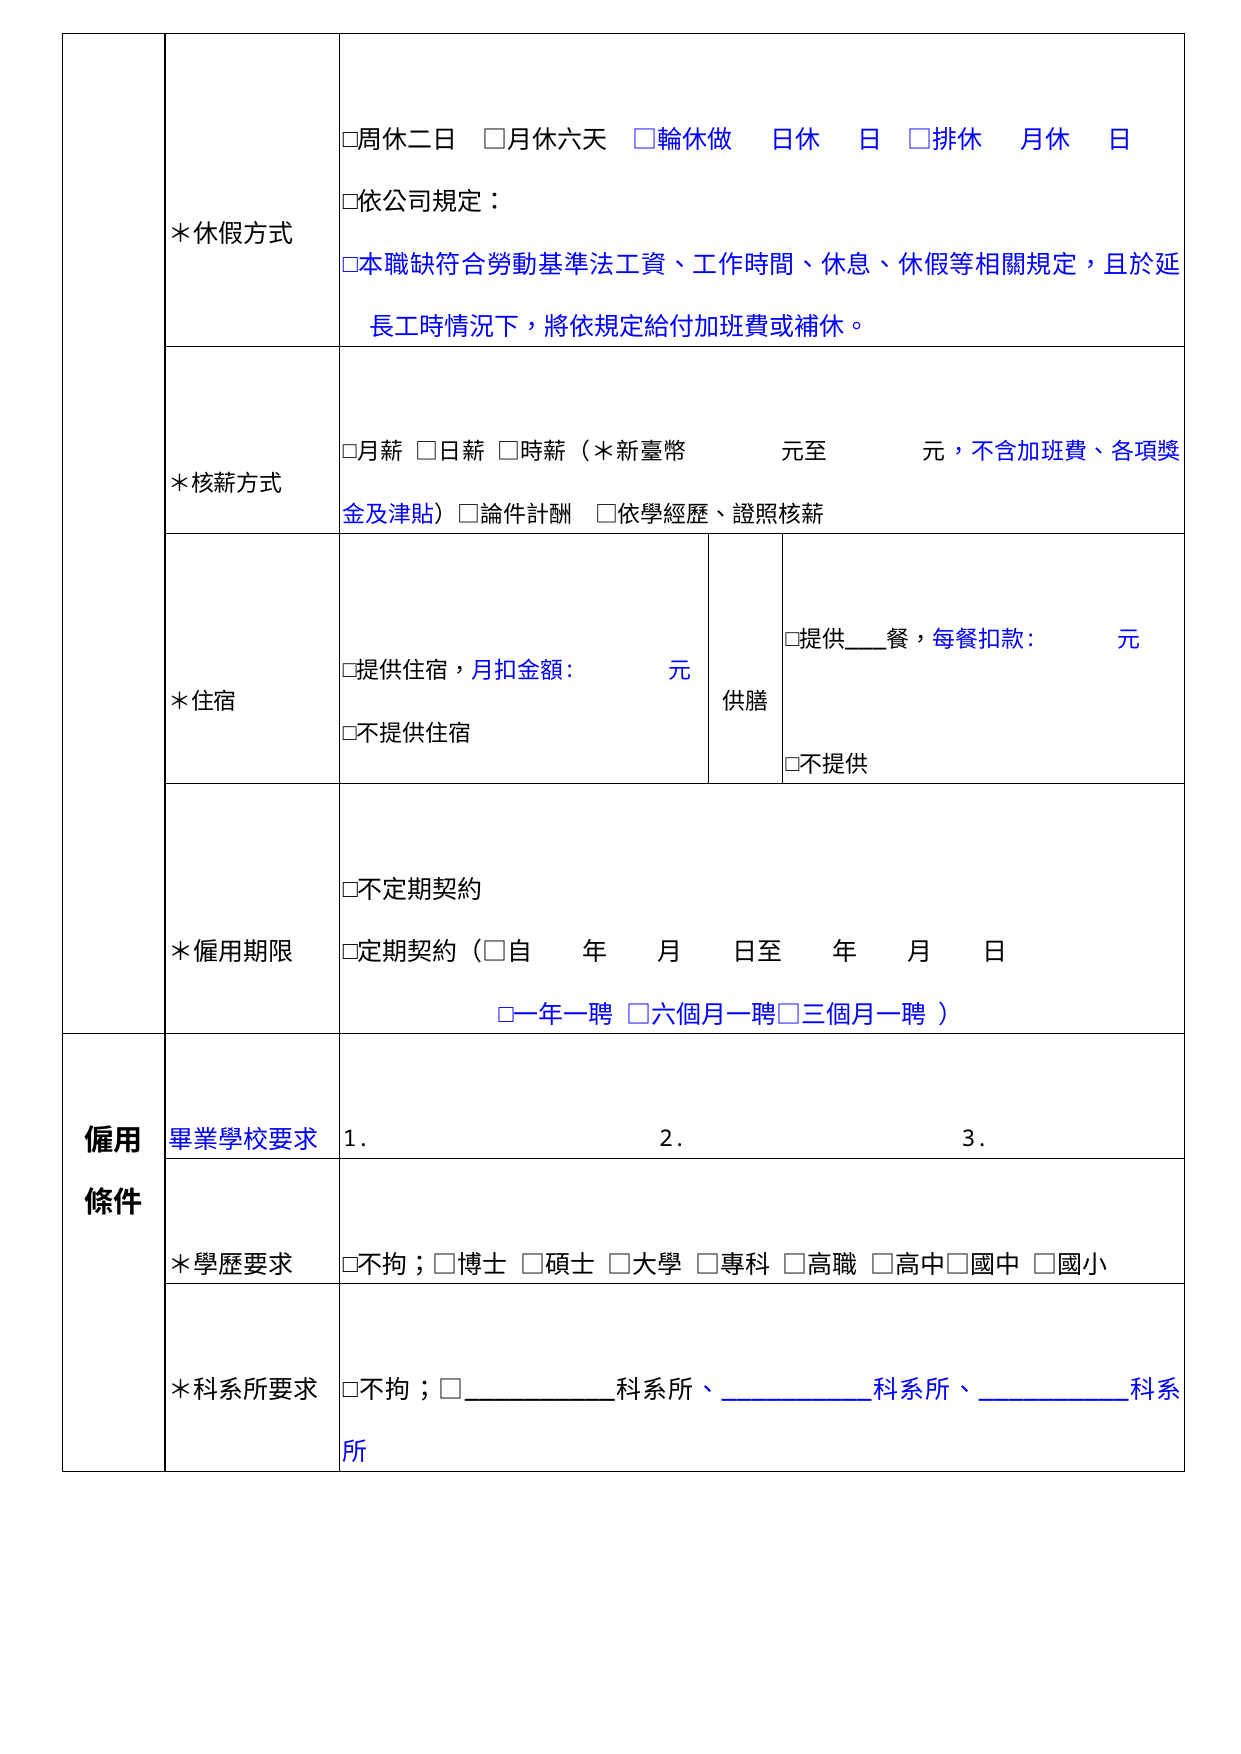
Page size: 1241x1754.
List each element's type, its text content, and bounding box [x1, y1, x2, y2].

table_cell ＊僱用期限 [166, 784, 339, 1033]
table_cell ＊科系所要求 [166, 1284, 339, 1471]
table_cell [63, 34, 164, 1033]
table_cell □不定期契約 □定期契約（□自 年 月 日至 年 月 日 □一年一聘 □六個月一聘□三個月一聘 ） [340, 784, 1184, 1033]
table_cell ＊學歷要求 [166, 1159, 339, 1283]
table_cell □提供___餐，每餐扣款: 元 □不提供 [783, 534, 1184, 783]
table_cell ＊核薪方式 [166, 347, 339, 533]
table_cell □月薪 □日薪 □時薪（＊新臺幣 元至 元，不含加班費、各項獎金及津貼）□論件計酬 □依學經歷、證照核薪 [340, 347, 1184, 533]
table_cell □提供住宿，月扣金額: 元 □不提供住宿 [340, 534, 708, 783]
table_cell ＊住宿 [166, 534, 339, 783]
table_cell 僱用條件 [63, 1034, 164, 1471]
table_cell ＊休假方式 [166, 34, 339, 346]
table_cell □不拘；□博士 □碩士 □大學 □專科 □高職 □高中□國中 □國小 [340, 1159, 1184, 1283]
table_cell □周休二日 □月休六天 □輪休做 日休 日 □排休 月休 日 □依公司規定： □本職缺符合勞動基準法工資、工作時間、休息、休假等相關規定，且於延長工時情況下，將依規定給付加班費或補休。 [340, 34, 1184, 346]
table_cell 1. 2. 3. [340, 1034, 1184, 1158]
table_cell □不拘；□__________科系所、__________科系所、__________科系所 [340, 1284, 1184, 1471]
table_cell 供膳 [709, 534, 782, 783]
table_cell 畢業學校要求 [166, 1034, 339, 1158]
